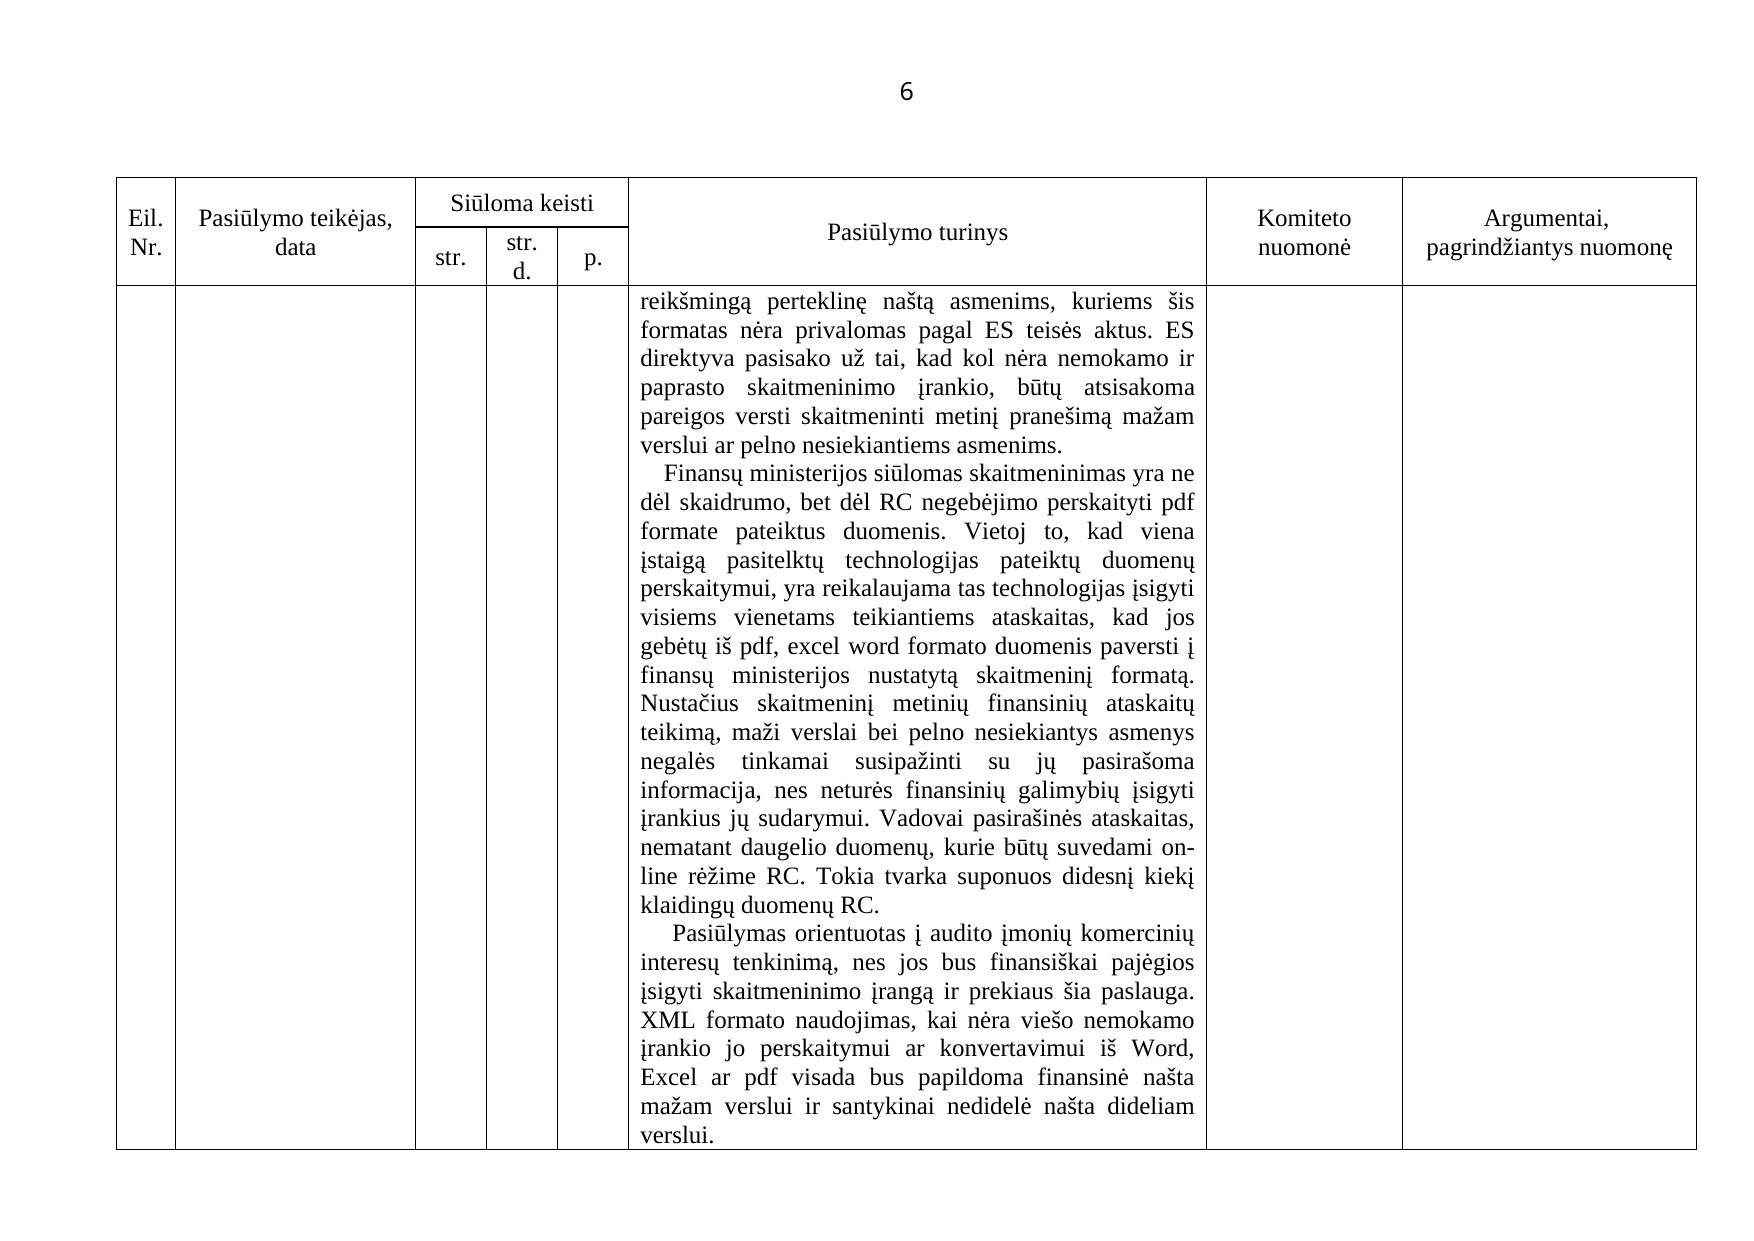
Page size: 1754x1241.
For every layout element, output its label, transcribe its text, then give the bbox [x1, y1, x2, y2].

table_header Eil. Nr. [117, 178, 175, 285]
table_cell p. [558, 228, 628, 285]
table_cell [1207, 286, 1402, 1148]
table_cell reikšmingą perteklinę naštą asmenims, kuriems šis formatas nėra privalomas pagal ES teisės aktus. ES direktyva pasisako už tai, kad kol nėra nemokamo ir paprasto skaitmeninimo įrankio, būtų atsisakoma pareigos versti skaitmeninti metinį pranešimą mažam verslui ar pelno nesiekiantiems asmenims. Finansų ministerijos siūlomas skaitmeninimas yra ne dėl skaidrumo, bet dėl RC negebėjimo perskaityti pdf formate pateiktus duomenis. Vietoj to, kad viena įstaigą pasitelktų technologijas pateiktų duomenų perskaitymui, yra reikalaujama tas technologijas įsigyti visiems vienetams teikiantiems ataskaitas, kad jos gebėtų iš pdf, excel word formato duomenis paversti į finansų ministerijos nustatytą skaitmeninį formatą. Nustačius skaitmeninį metinių finansinių ataskaitų teikimą, maži verslai bei pelno nesiekiantys asmenys negalės tinkamai susipažinti su jų pasirašoma informacija, nes neturės finansinių galimybių įsigyti įrankius jų sudarymui. Vadovai pasirašinės ataskaitas, nematant daugelio duomenų, kurie būtų suvedami on-line rėžime RC. Tokia tvarka suponuos didesnį kiekį klaidingų duomenų RC. Pasiūlymas orientuotas į audito įmonių komercinių interesų tenkinimą, nes jos bus finansiškai pajėgios įsigyti skaitmeninimo įrangą ir prekiaus šia paslauga. XML formato naudojimas, kai nėra viešo nemokamo įrankio jo perskaitymui ar konvertavimui iš Word, Excel ar pdf visada bus papildoma finansinė našta mažam verslui ir santykinai nedidelė našta dideliam verslui. [629, 286, 1206, 1148]
table_header Pasiūlymo teikėjas, data [176, 178, 415, 285]
table_cell str. [416, 228, 486, 285]
table_cell str. d. [487, 228, 557, 285]
table_header Pasiūlymo turinys [629, 178, 1206, 285]
table_header Argumentai, pagrindžiantys nuomonę [1403, 178, 1696, 285]
table_cell [487, 286, 557, 1148]
table_header Komiteto nuomonė [1207, 178, 1402, 285]
table_cell [1403, 286, 1696, 1148]
table_cell [176, 286, 415, 1148]
table_header Siūloma keisti [416, 178, 628, 226]
table_cell [558, 286, 628, 1148]
table_cell [416, 286, 486, 1148]
table_cell [117, 286, 175, 1148]
